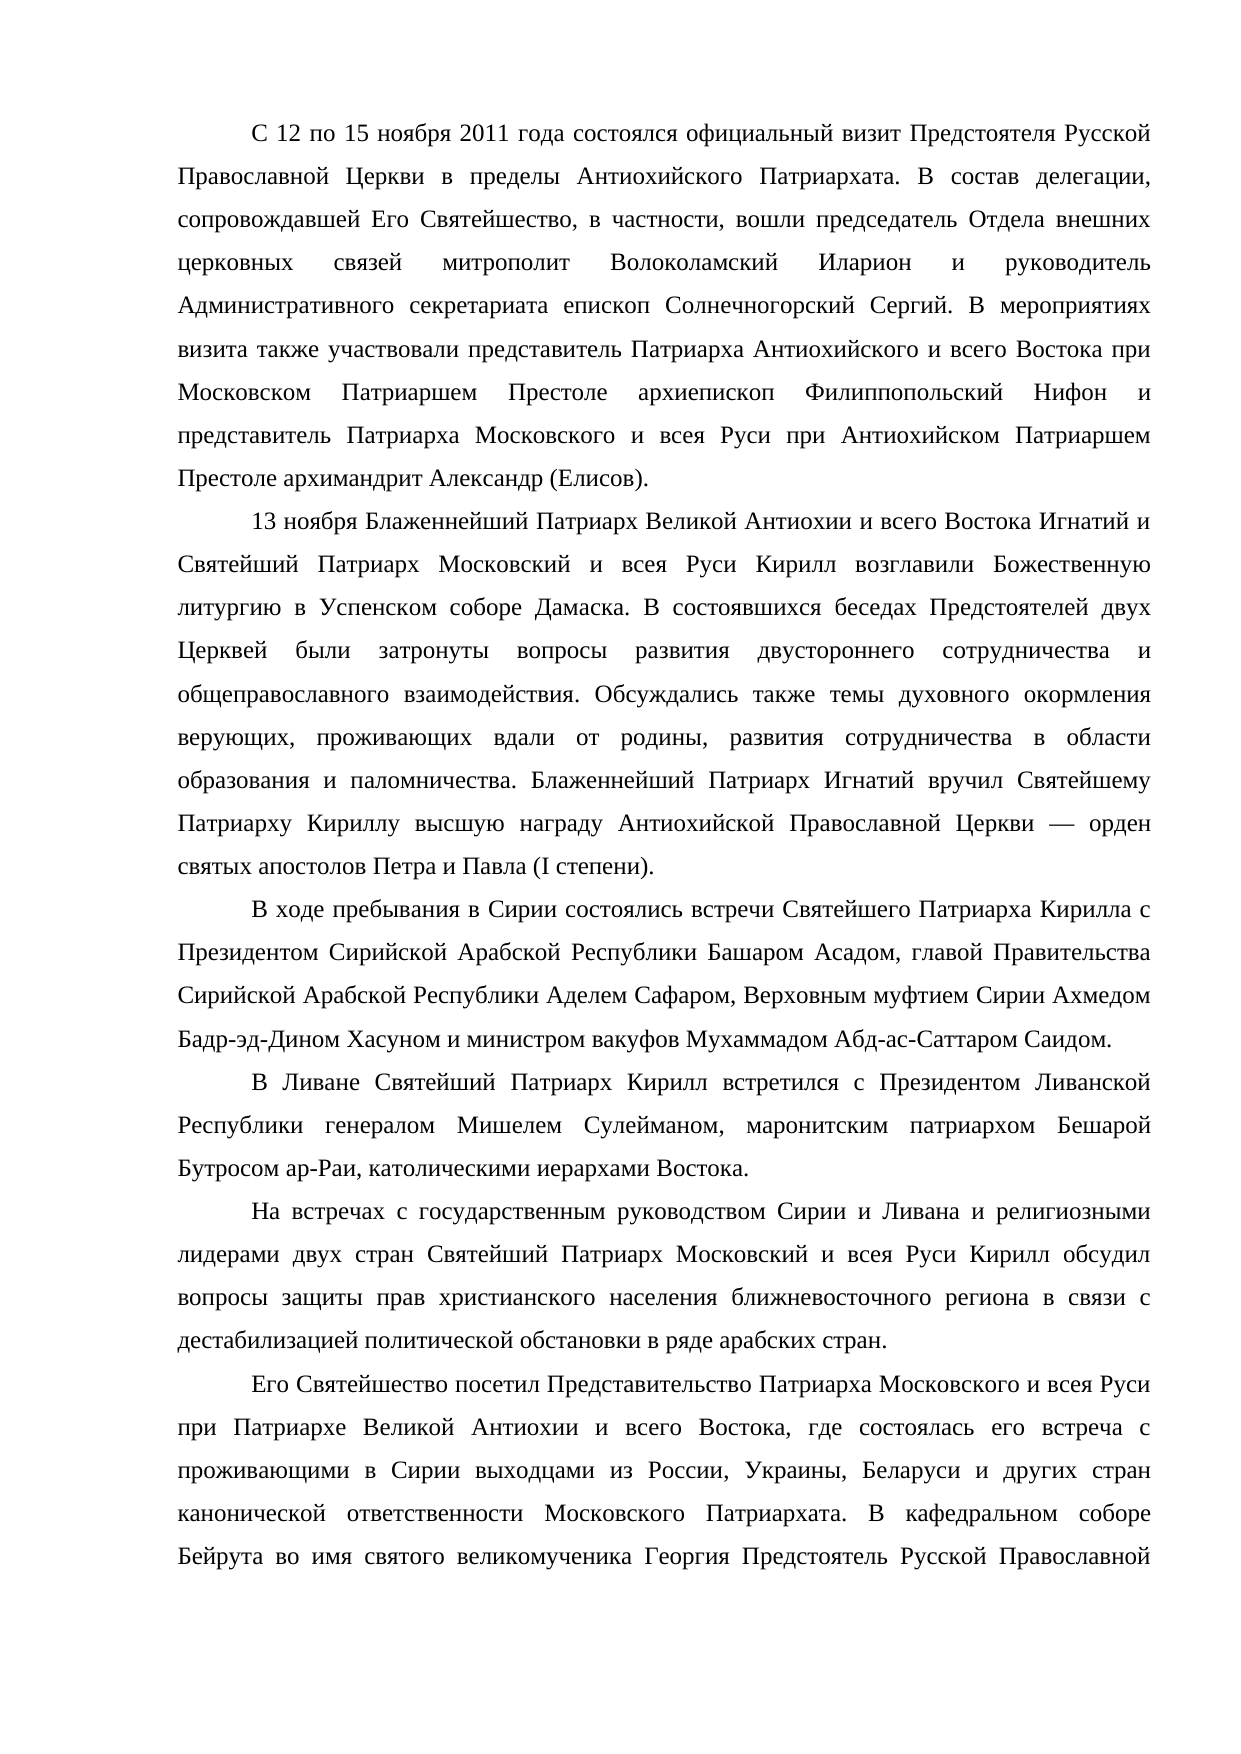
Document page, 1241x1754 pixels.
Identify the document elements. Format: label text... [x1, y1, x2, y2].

text 13 ноября Блаженнейший Патриарх Великой Антиохии и всего Востока Игнатий и Святейший Патриарх Московский и всея Руси Кирилл возглавили Божественную литургию в Успенском соборе Дамаска. В состоявшихся беседах Предстоятелей двух Церквей были затронуты вопросы развития двустороннего сотрудничества и общеправославного взаимодействия. Обсуждались также темы духовного окормления верующих, проживающих вдали от родины, развития сотрудничества в области образования и паломничества. Блаженнейший Патриарх Игнатий вручил Святейшему Патриарху Кириллу высшую награду Антиохийской Православной Церкви — орден святых апостолов Петра и Павла (I степени). [177, 506, 1152, 880]
text В Ливане Святейший Патриарх Кирилл встретился с Президентом Ливанской Республики генералом Мишелем Сулейманом, маронитским патриархом Бешарой Бутросом ар-Раи, католическими иерархами Востока. [177, 1067, 1152, 1182]
text На встречах с государственным руководством Сирии и Ливана и религиозными лидерами двух стран Святейший Патриарх Московский и всея Руси Кирилл обсудил вопросы защиты прав христианского населения ближневосточного региона в связи с дестабилизацией политической обстановки в ряде арабских стран. [177, 1196, 1152, 1354]
text С 12 по 15 ноября 2011 года состоялся официальный визит Предстоятеля Русской Православной Церкви в пределы Антиохийского Патриархата. В состав делегации, сопровождавшей Его Святейшество, в частности, вошли председатель Отдела внешних церковных связей митрополит Волоколамский Иларион и руководитель Административного секретариата епископ Солнечногорский Сергий. В мероприятиях визита также участвовали представитель Патриарха Антиохийского и всего Востока при Московском Патриаршем Престоле архиепископ Филиппопольский Нифон и представитель Патриарха Московского и всея Руси при Антиохийском Патриаршем Престоле архимандрит Александр (Елисов). [177, 118, 1152, 492]
text Его Святейшество посетил Представительство Патриарха Московского и всея Руси при Патриархе Великой Антиохии и всего Востока, где состоялась его встреча с проживающими в Сирии выходцами из России, Украины, Беларуси и других стран канонической ответственности Московского Патриархата. В кафедральном соборе Бейрута во имя святого великомученика Георгия Предстоятель Русской Православной [177, 1369, 1152, 1570]
text В ходе пребывания в Сирии состоялись встречи Святейшего Патриарха Кирилла с Президентом Сирийской Арабской Республики Башаром Асадом, главой Правительства Сирийской Арабской Республики Аделем Сафаром, Верховным муфтием Сирии Ахмедом Бадр-эд-Дином Хасуном и министром вакуфов Мухаммадом Абд-ас-Саттаром Саидом. [177, 894, 1152, 1052]
